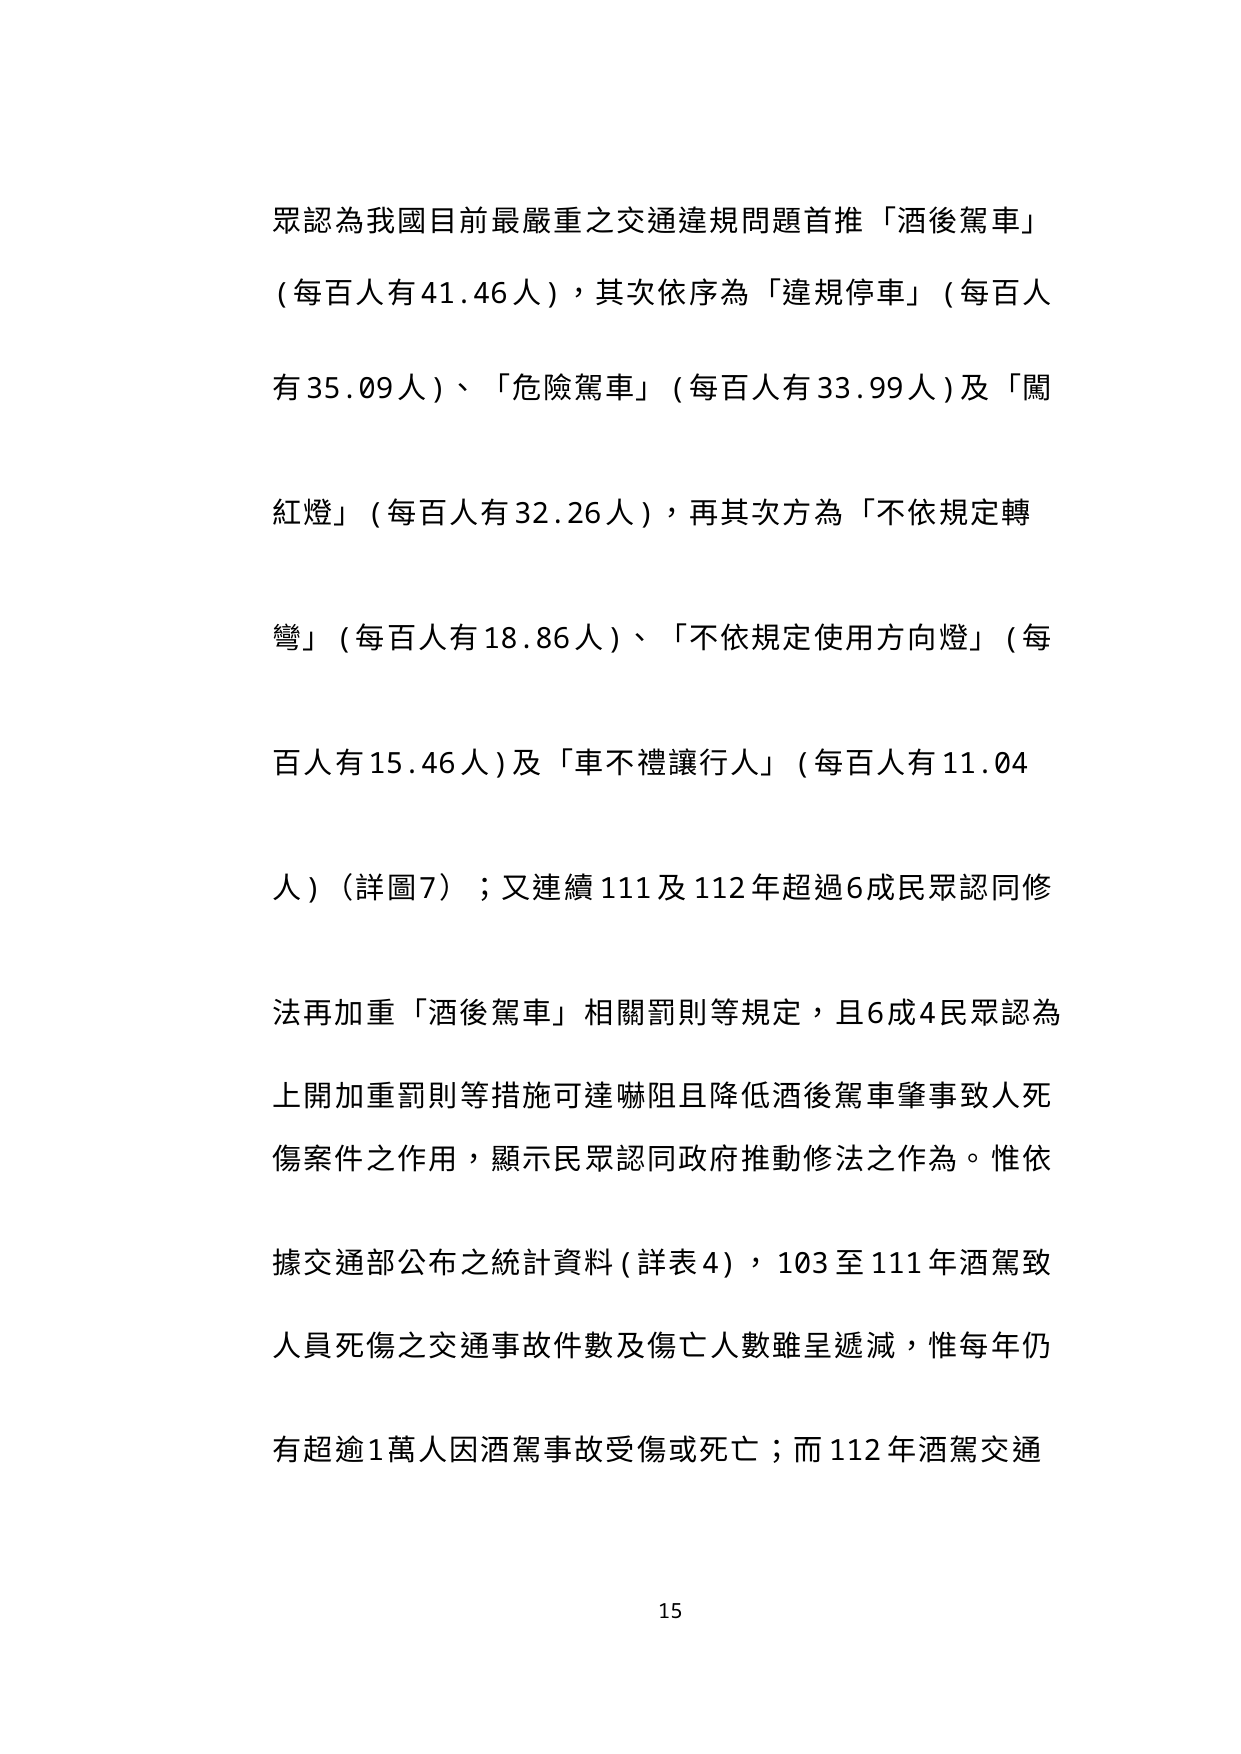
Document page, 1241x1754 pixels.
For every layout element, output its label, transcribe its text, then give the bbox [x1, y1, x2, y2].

text 眾認為我國目前最嚴重之交通違規問題首推「酒後駕車」(每百人有41.46人)，其次依序為「違規停車」(每百人有35.09人)、「危險駕車」(每百人有33.99人)及「闖紅燈」(每百人有32.26人)，再其次方為「不依規定轉彎」(每百人有18.86人)、「不依規定使用方向燈」(每百人有15.46人)及「車不禮讓行人」(每百人有11.04人)（詳圖7）；又連續111及112年超過6成民眾認同修法再加重「酒後駕車」相關罰則等規定，且6成4民眾認為上開加重罰則等措施可達嚇阻且降低酒後駕車肇事致人死傷案件之作用，顯示民眾認同政府推動修法之作為。惟依據交通部公布之統計資料(詳表4)，103至111年酒駕致人員死傷之交通事故件數及傷亡人數雖呈遞減，惟每年仍有超逾1萬人因酒駕事故受傷或死亡；而112年酒駕交通 [266, 177, 1063, 1490]
